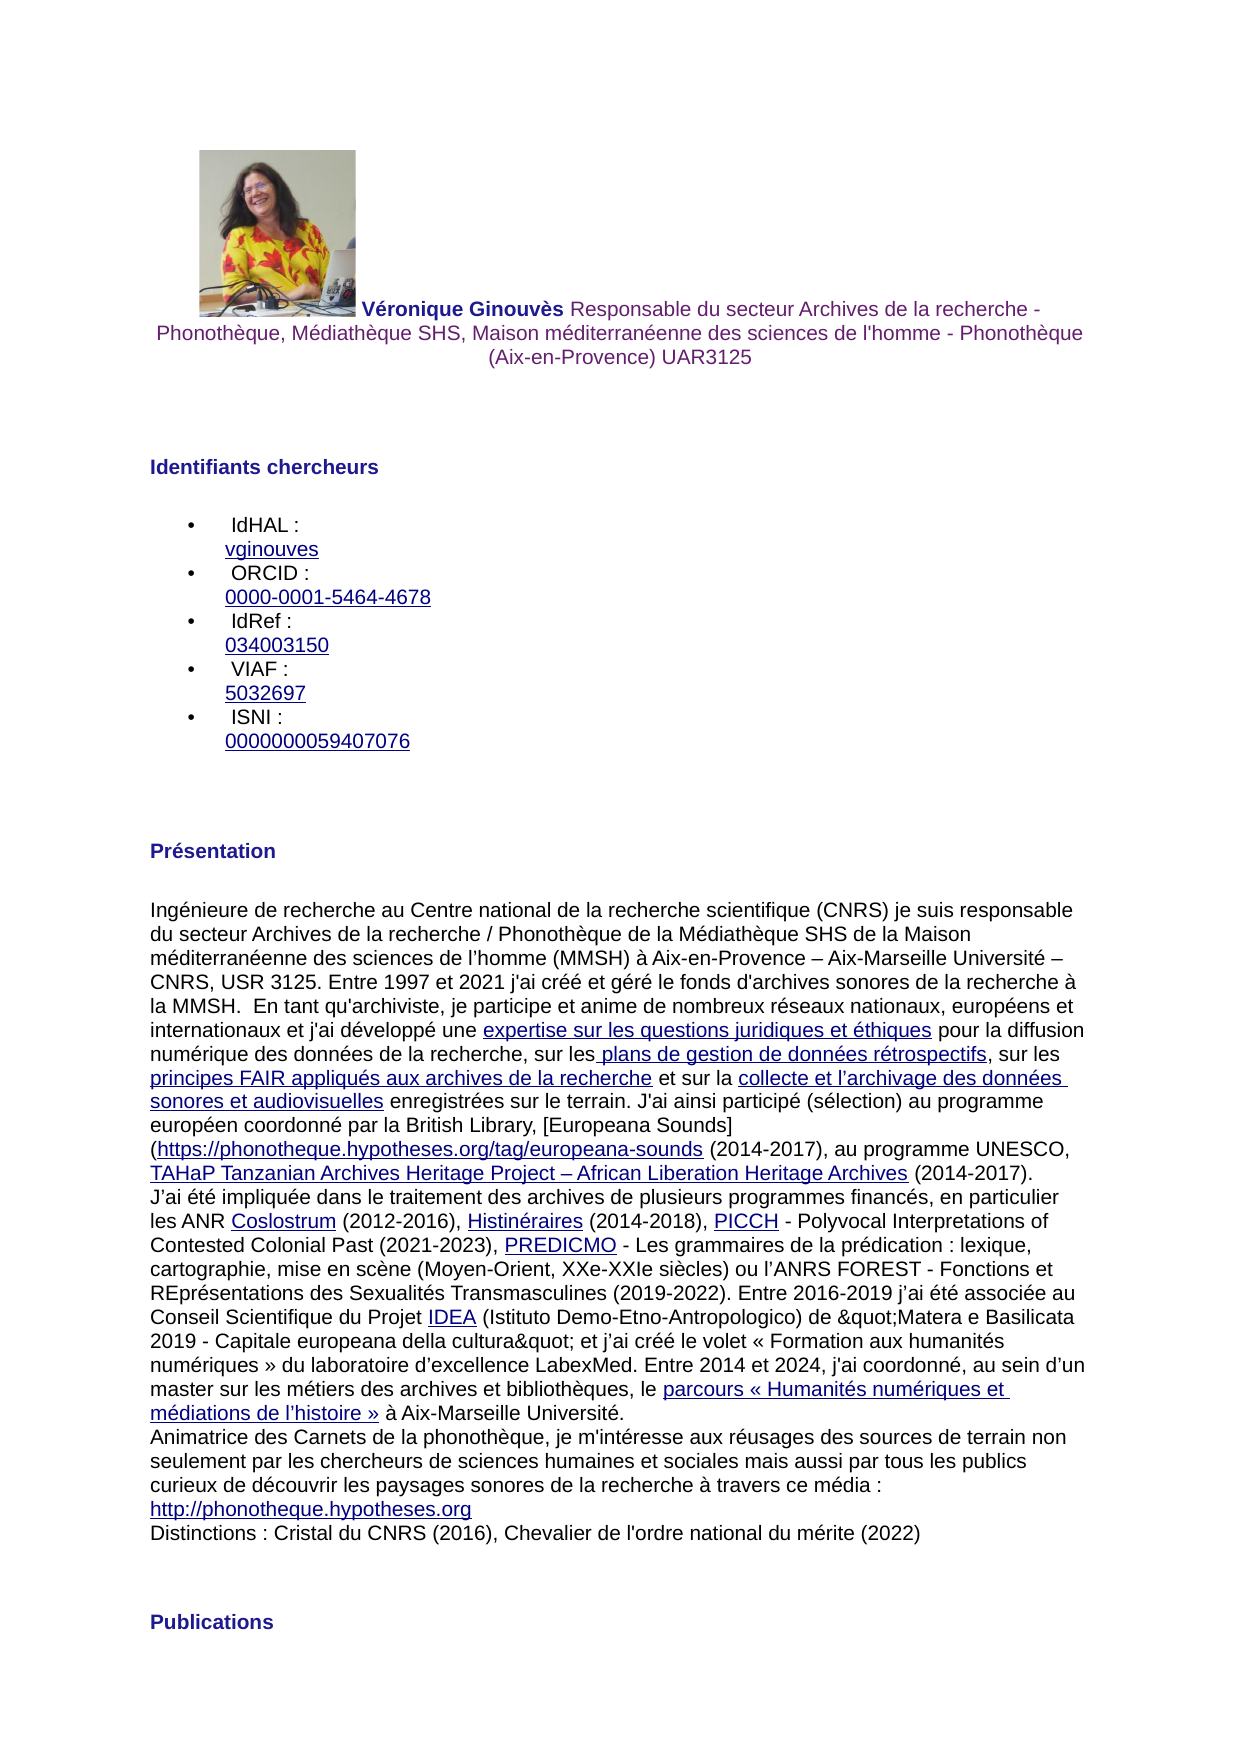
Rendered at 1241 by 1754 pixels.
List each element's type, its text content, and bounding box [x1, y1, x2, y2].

list ORCID : [187, 561, 1090, 585]
subtitle Présentation [150, 839, 1090, 863]
list 034003150 [187, 633, 1090, 657]
list 0000000059407076 [187, 729, 1090, 753]
list IdRef : [187, 609, 1090, 633]
list 0000-0001-5464-4678 [187, 585, 1090, 609]
list IdHAL : [187, 513, 1090, 537]
subtitle Véronique Ginouvès Responsable du secteur Archives de la recherche - Phonothèque, Médiathèque SHS, Maison méditerranéenne des sciences de l'homme - Phonothèque (Aix-en-Provence) UAR3125 [150, 150, 1090, 368]
text J’ai été impliquée dans le traitement des archives de plusieurs programmes financés, en particulier les ANR Coslostrum (2012-2016), Histinéraires (2014-2018), PICCH - Polyvocal Interpretations of Contested Colonial Past (2021-2023), PREDICMO - Les grammaires de la prédication : lexique, cartographie, mise en scène (Moyen-Orient, XXe-XXIe siècles) ou l’ANRS FOREST - Fonctions et REprésentations des Sexualités Transmasculines (2019-2022). Entre 2016-2019 j’ai été associée au Conseil Scientifique du Projet IDEA (Istituto Demo-Etno-Antropologico) de &quot;Matera e Basilicata 2019 - Capitale europeana della cultura&quot; et j’ai créé le volet « Formation aux humanités numériques » du laboratoire d’excellence LabexMed. Entre 2014 et 2024, j'ai coordonné, au sein d’un master sur les métiers des archives et bibliothèques, le parcours « Humanités numériques et médiations de l’histoire » à Aix-Marseille Université. [150, 1185, 1090, 1425]
text Distinctions : Cristal du CNRS (2016), Chevalier de l'ordre national du mérite (2022) [150, 1521, 1090, 1544]
text Animatrice des Carnets de la phonothèque, je m'intéresse aux réusages des sources de terrain non seulement par les chercheurs de sciences humaines et sociales mais aussi par tous les publics curieux de découvrir les paysages sonores de la recherche à travers ce média : http://phonotheque.hypotheses.org [150, 1425, 1090, 1521]
picture [199, 150, 356, 317]
list 5032697 [187, 681, 1090, 705]
list vginouves [187, 537, 1090, 561]
text Ingénieure de recherche au Centre national de la recherche scientifique (CNRS) je suis responsable du secteur Archives de la recherche / Phonothèque de la Médiathèque SHS de la Maison méditerranéenne des sciences de l’homme (MMSH) à Aix-en-Provence – Aix-Marseille Université – CNRS, USR 3125. Entre 1997 et 2021 j'ai créé et géré le fonds d'archives sonores de la recherche à la MMSH. En tant qu'archiviste, je participe et anime de nombreux réseaux nationaux, européens et internationaux et j'ai développé une expertise sur les questions juridiques et éthiques pour la diffusion numérique des données de la recherche, sur les plans de gestion de données rétrospectifs, sur les principes FAIR appliqués aux archives de la recherche et sur la collecte et l’archivage des données sonores et audiovisuelles enregistrées sur le terrain. J'ai ainsi participé (sélection) au programme européen coordonné par la British Library, [Europeana Sounds](https://phonotheque.hypotheses.org/tag/europeana-sounds (2014-2017), au programme UNESCO, TAHaP Tanzanian Archives Heritage Project – African Liberation Heritage Archives (2014-2017). [150, 898, 1090, 1185]
list VIAF : [187, 657, 1090, 681]
subtitle Publications [150, 1610, 1090, 1634]
list ISNI : [187, 705, 1090, 729]
subtitle Identifiants chercheurs [150, 455, 1090, 479]
